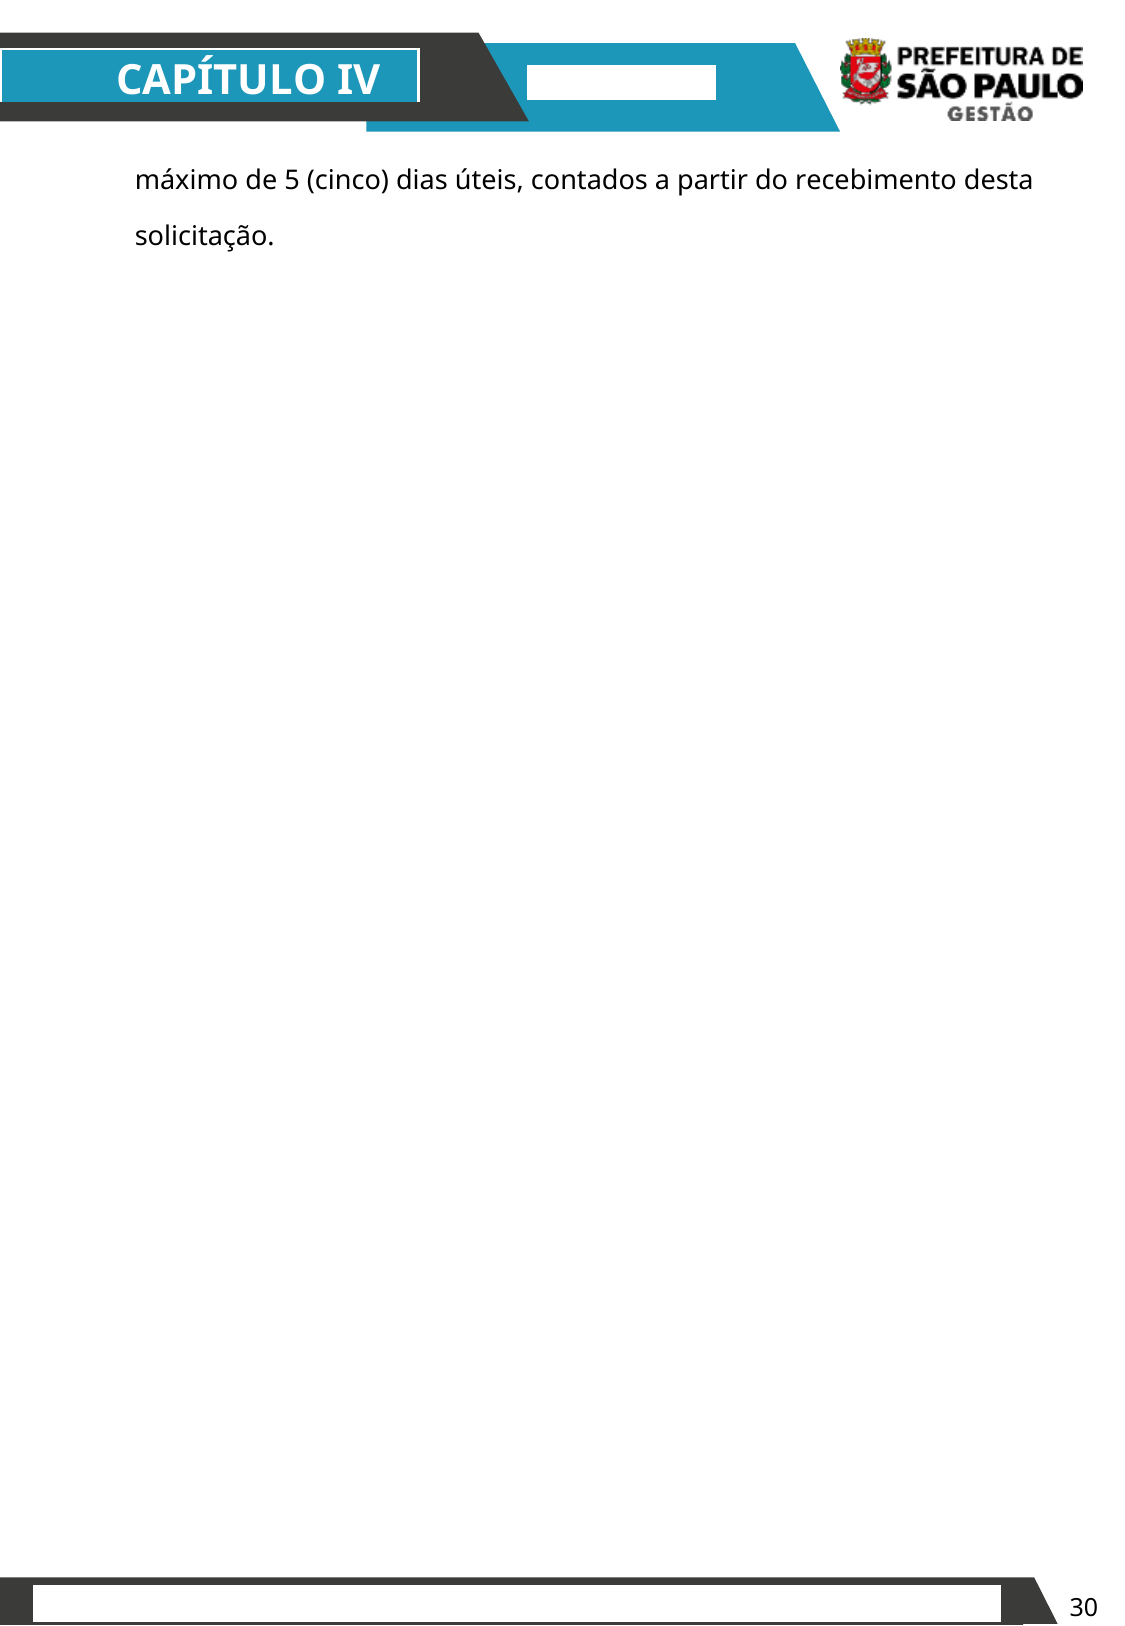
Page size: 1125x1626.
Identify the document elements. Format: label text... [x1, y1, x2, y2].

list máximo de 5 (cinco) dias úteis, contados a partir do recebimento desta solicitação. [99, 161, 1048, 253]
